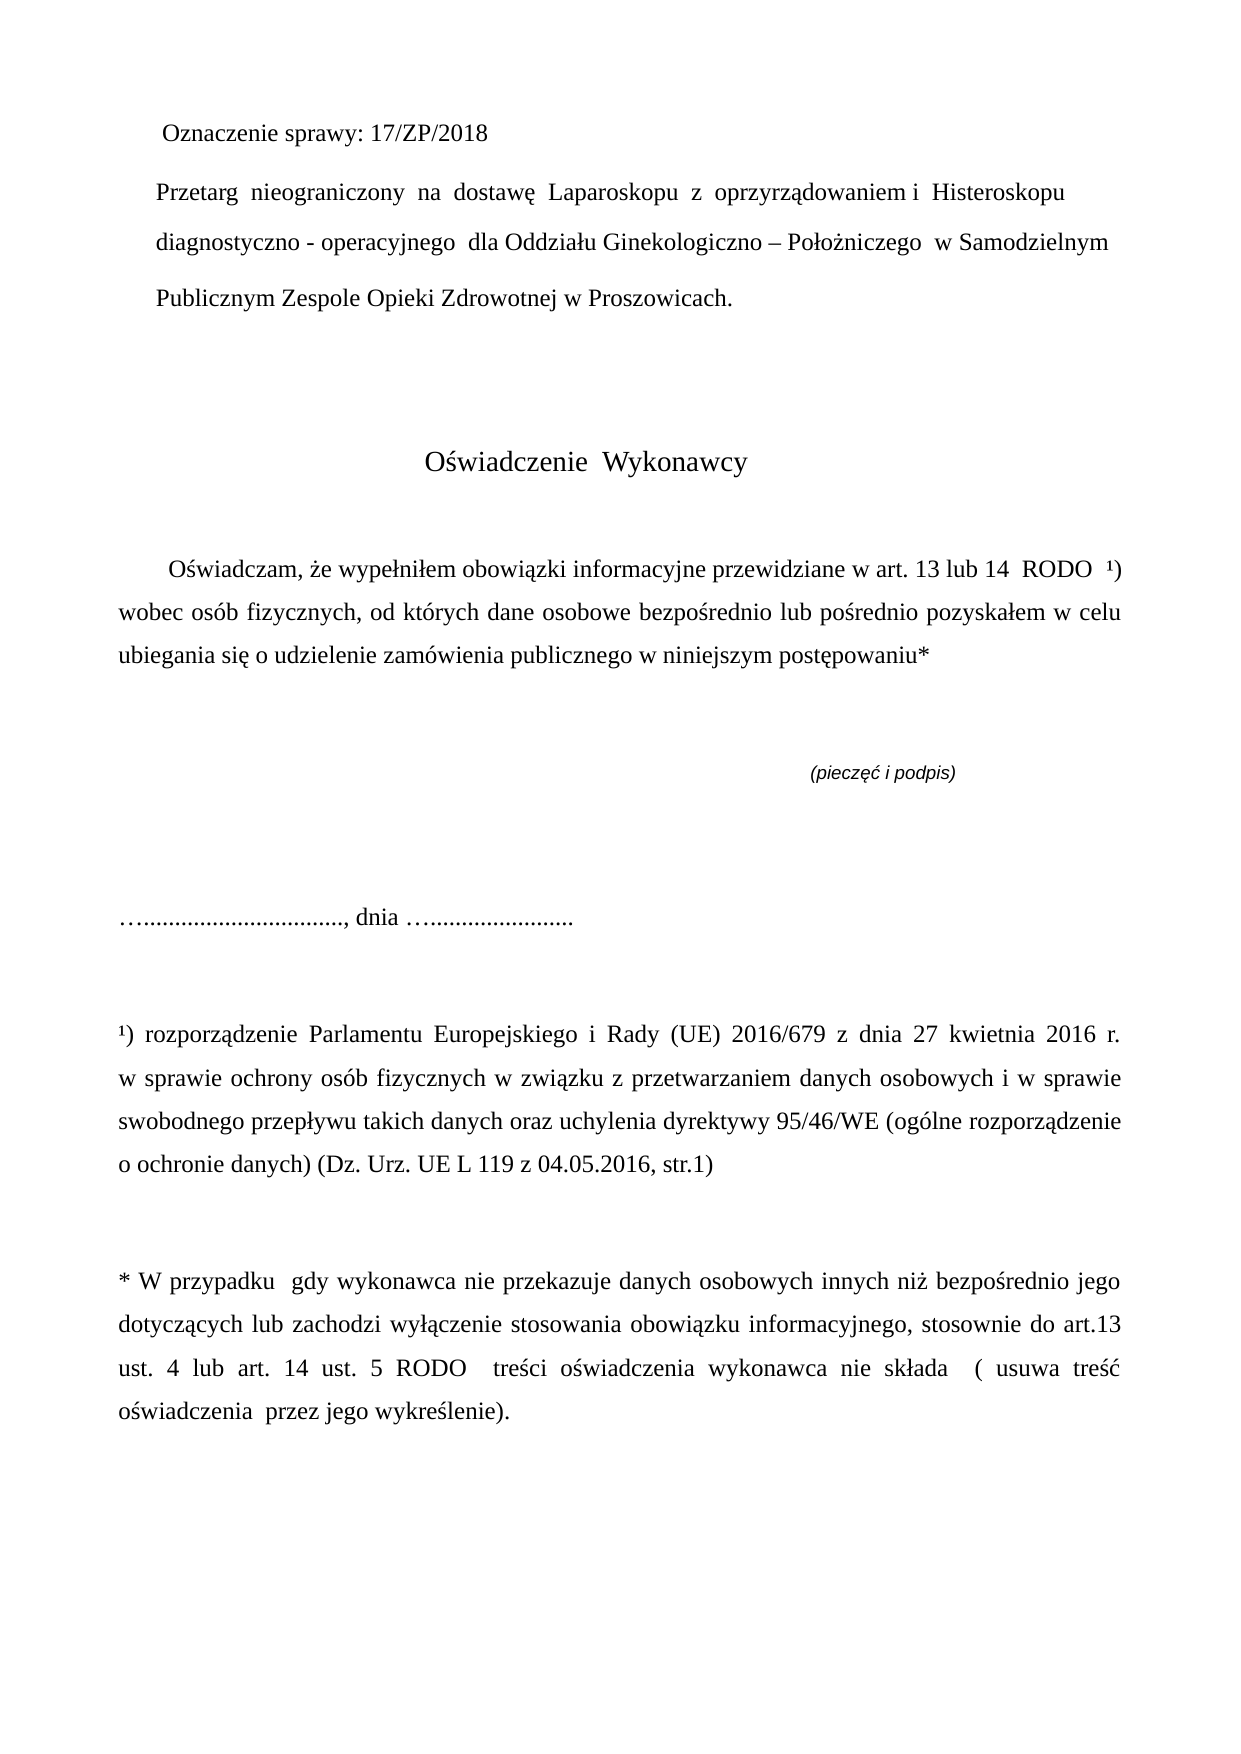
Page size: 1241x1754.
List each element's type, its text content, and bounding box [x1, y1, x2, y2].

text ¹) rozporządzenie Parlamentu Europejskiego i Rady (UE) 2016/679 z dnia 27 kwietnia 2016 r. w sprawie ochrony osób fizycznych w związku z przetwarzaniem danych osobowych i w sprawie swobodnego przepływu takich danych oraz uchylenia dyrektywy 95/46/WE (ogólne rozporządzenie o ochronie danych) (Dz. Urz. UE L 119 z 04.05.2016, str.1) [118, 1019, 1122, 1178]
text Oznaczenie sprawy: 17/ZP/2018 [118, 118, 1122, 147]
text (pieczęć i podpis) [118, 758, 1122, 784]
text Przetarg nieograniczony na dostawę Laparoskopu z oprzyrządowaniem i Histeroskopu [118, 177, 1122, 206]
text Publicznym Zespole Opieki Zdrowotnej w Proszowicach. [118, 283, 1122, 312]
text Oświadczenie Wykonawcy [118, 444, 1122, 478]
text * W przypadku gdy wykonawca nie przekazuje danych osobowych innych niż bezpośrednio jego dotyczących lub zachodzi wyłączenie stosowania obowiązku informacyjnego, stosownie do art.13 ust. 4 lub art. 14 ust. 5 RODO treści oświadczenia wykonawca nie składa ( usuwa treść oświadczenia przez jego wykreślenie). [118, 1266, 1122, 1424]
text diagnostyczno - operacyjnego dla Oddziału Ginekologiczno – Położniczego w Samodzielnym [118, 227, 1122, 256]
text Oświadczam, że wypełniłem obowiązki informacyjne przewidziane w art. 13 lub 14 RODO ¹) wobec osób fizycznych, od których dane osobowe bezpośrednio lub pośrednio pozyskałem w celu ubiegania się o udzielenie zamówienia publicznego w niniejszym postępowaniu* [118, 554, 1122, 669]
text …................................, dnia …....................... [118, 902, 1122, 931]
